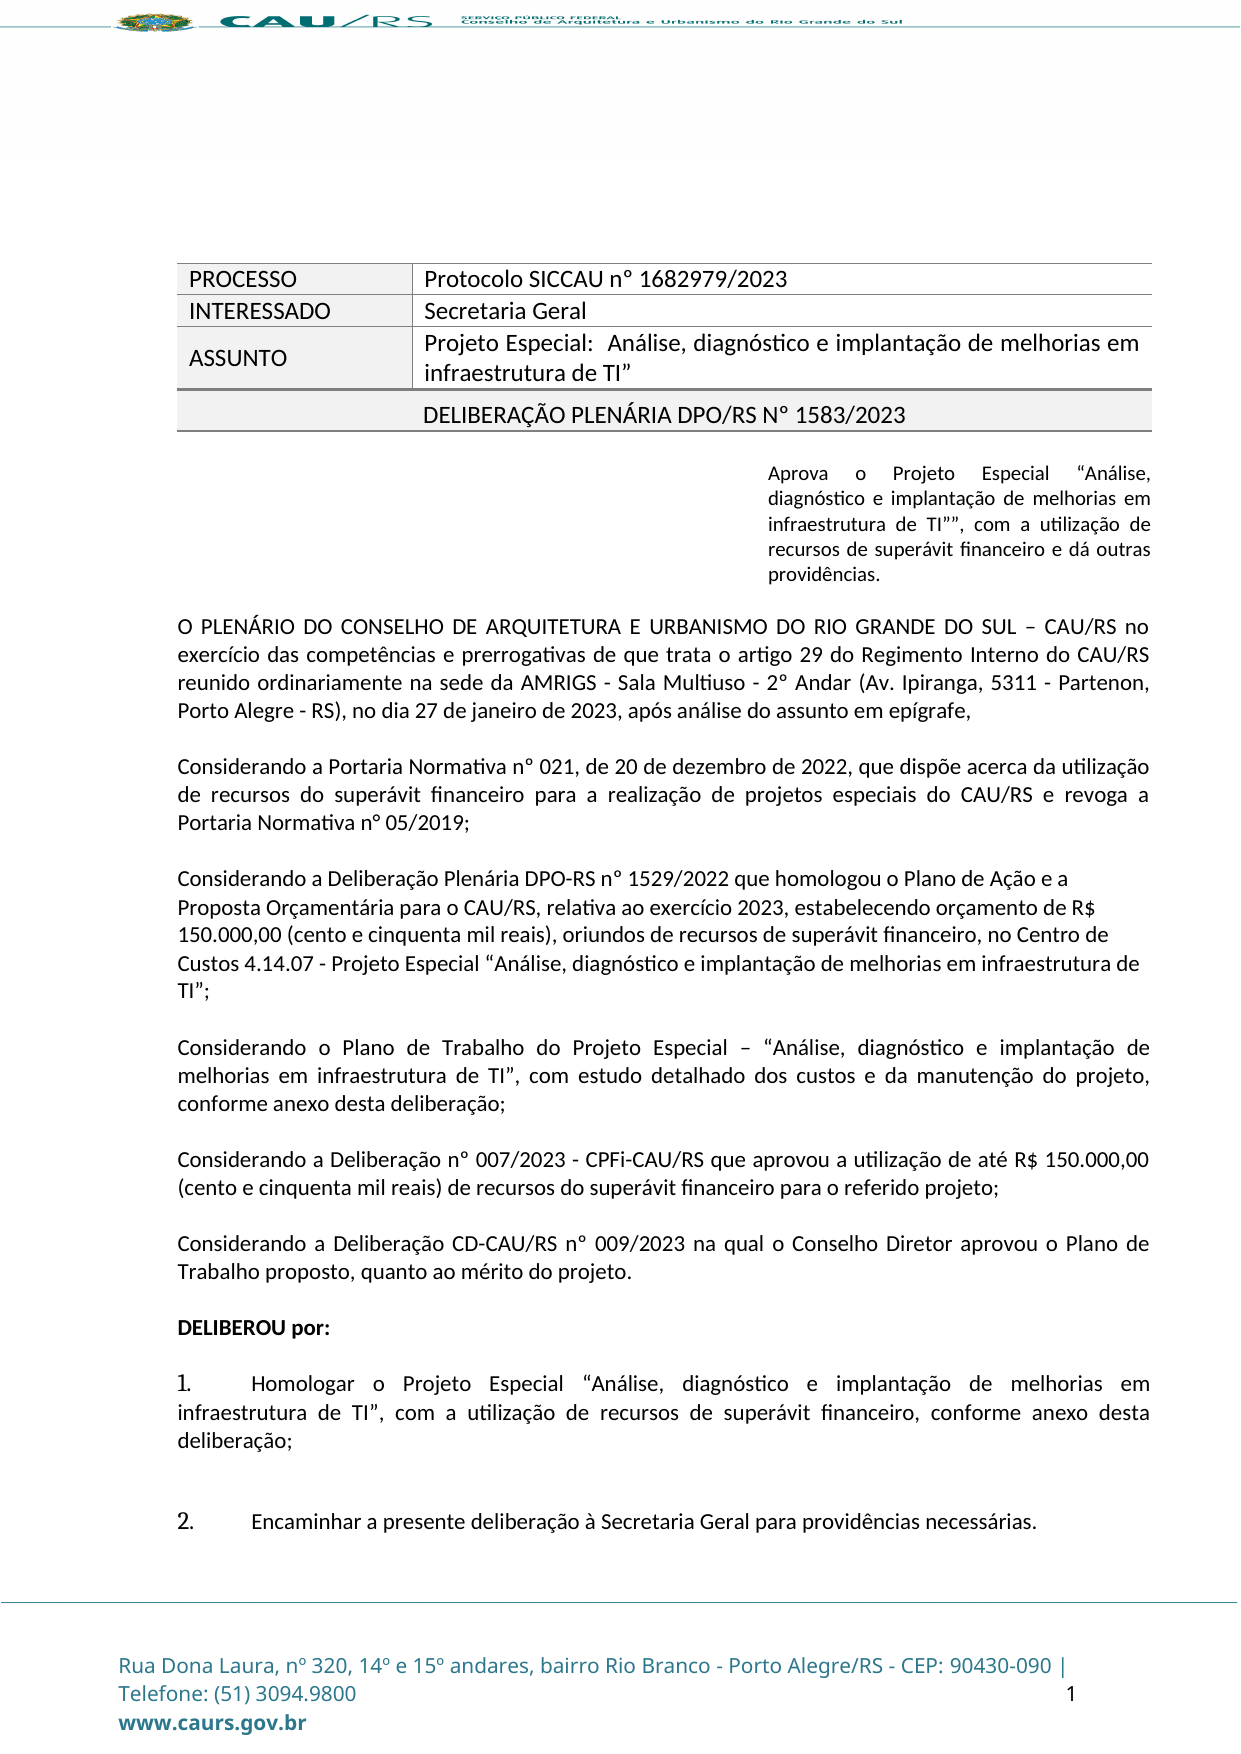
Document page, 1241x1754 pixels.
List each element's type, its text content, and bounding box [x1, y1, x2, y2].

text Considerando o Plano de Trabalho do Projeto Especial – “Análise, diagnóstico e implantação de melhorias em infraestrutura de TI”, com estudo detalhado dos custos e da manutenção do projeto, conforme anexo desta deliberação; [177, 1033, 1152, 1117]
list Encaminhar a presente deliberação à Secretaria Geral para providências necessárias. [177, 1507, 1152, 1536]
text DELIBEROU por: [177, 1313, 1152, 1341]
text Considerando a Portaria Normativa nº 021, de 20 de dezembro de 2022, que dispõe acerca da utilização de recursos do superávit financeiro para a realização de projetos especiais do CAU/RS e revoga a Portaria Normativa n° 05/2019; [177, 752, 1152, 837]
table_cell INTERESSADO [177, 295, 412, 326]
text Aprova o Projeto Especial “Análise, diagnóstico e implantação de melhorias em infraestrutura de TI””, com a utilização de recursos de superávit financeiro e dá outras providênciasAprova. [768, 460, 1152, 587]
text Considerando a Deliberação CD-CAU/RS nº 009/2023 na qual o Conselho Diretor aprovou o Plano de Trabalho proposto, quanto ao mérito do projeto. [177, 1229, 1152, 1285]
table_header Protocolo SICCAU nº 1682979/2023 [413, 264, 1152, 294]
table_cell ASSUNTO [177, 327, 412, 388]
text Considerando a Deliberação Plenária DPO-RS nº 1529/2022 que homologou o Plano de Ação e a Proposta Orçamentária para o CAU/RS, relativa ao exercício 2023, estabelecendo orçamento de R$ 150.000,00 (cento e cinquenta mil reais), oriundos de recursos de superávit financeiro, no Centro de Custos 4.14.07 - Projeto Especial “Análise, diagnóstico e implantação de melhorias em infraestrutura de TI”; [177, 864, 1152, 1005]
table_cell Projeto Especial: Análise, diagnóstico e implantação de melhorias em infraestrutura de TI” [413, 327, 1152, 388]
text Considerando a Deliberação nº 007/2023 - CPFi-CAU/RS que aprovou a utilização de até R$ 150.000,00 (cento e cinquenta mil reais) de recursos do superávit financeiro para o referido projeto; [177, 1145, 1152, 1201]
list Homologar o Projeto Especial “Análise, diagnóstico e implantação de melhorias em infraestrutura de TI”, com a utilização de recursos de superávit financeiro, conforme anexo desta deliberação; [177, 1369, 1152, 1454]
text DELIBERAÇÃO PLENÁRIA DPO/RS Nº 1583/2023 [177, 391, 1152, 430]
table_cell Secretaria Geral [413, 295, 1152, 326]
table_header PROCESSO [177, 264, 412, 294]
text O PLENÁRIO DO CONSELHO DE ARQUITETURA E URBANISMO DO RIO GRANDE DO SUL – CAU/RS no exercício das competências e prerrogativas de que trata o artigo 29 do Regimento Interno do CAU/RS reunido ordinariamente na sede da AMRIGS - Sala Multiuso - 2º Andar (Av. Ipiranga, 5311 - Partenon, Porto Alegre - RS), no dia 27 de janeiro de 2023, após análise do assunto em epígrafe, [177, 612, 1152, 724]
